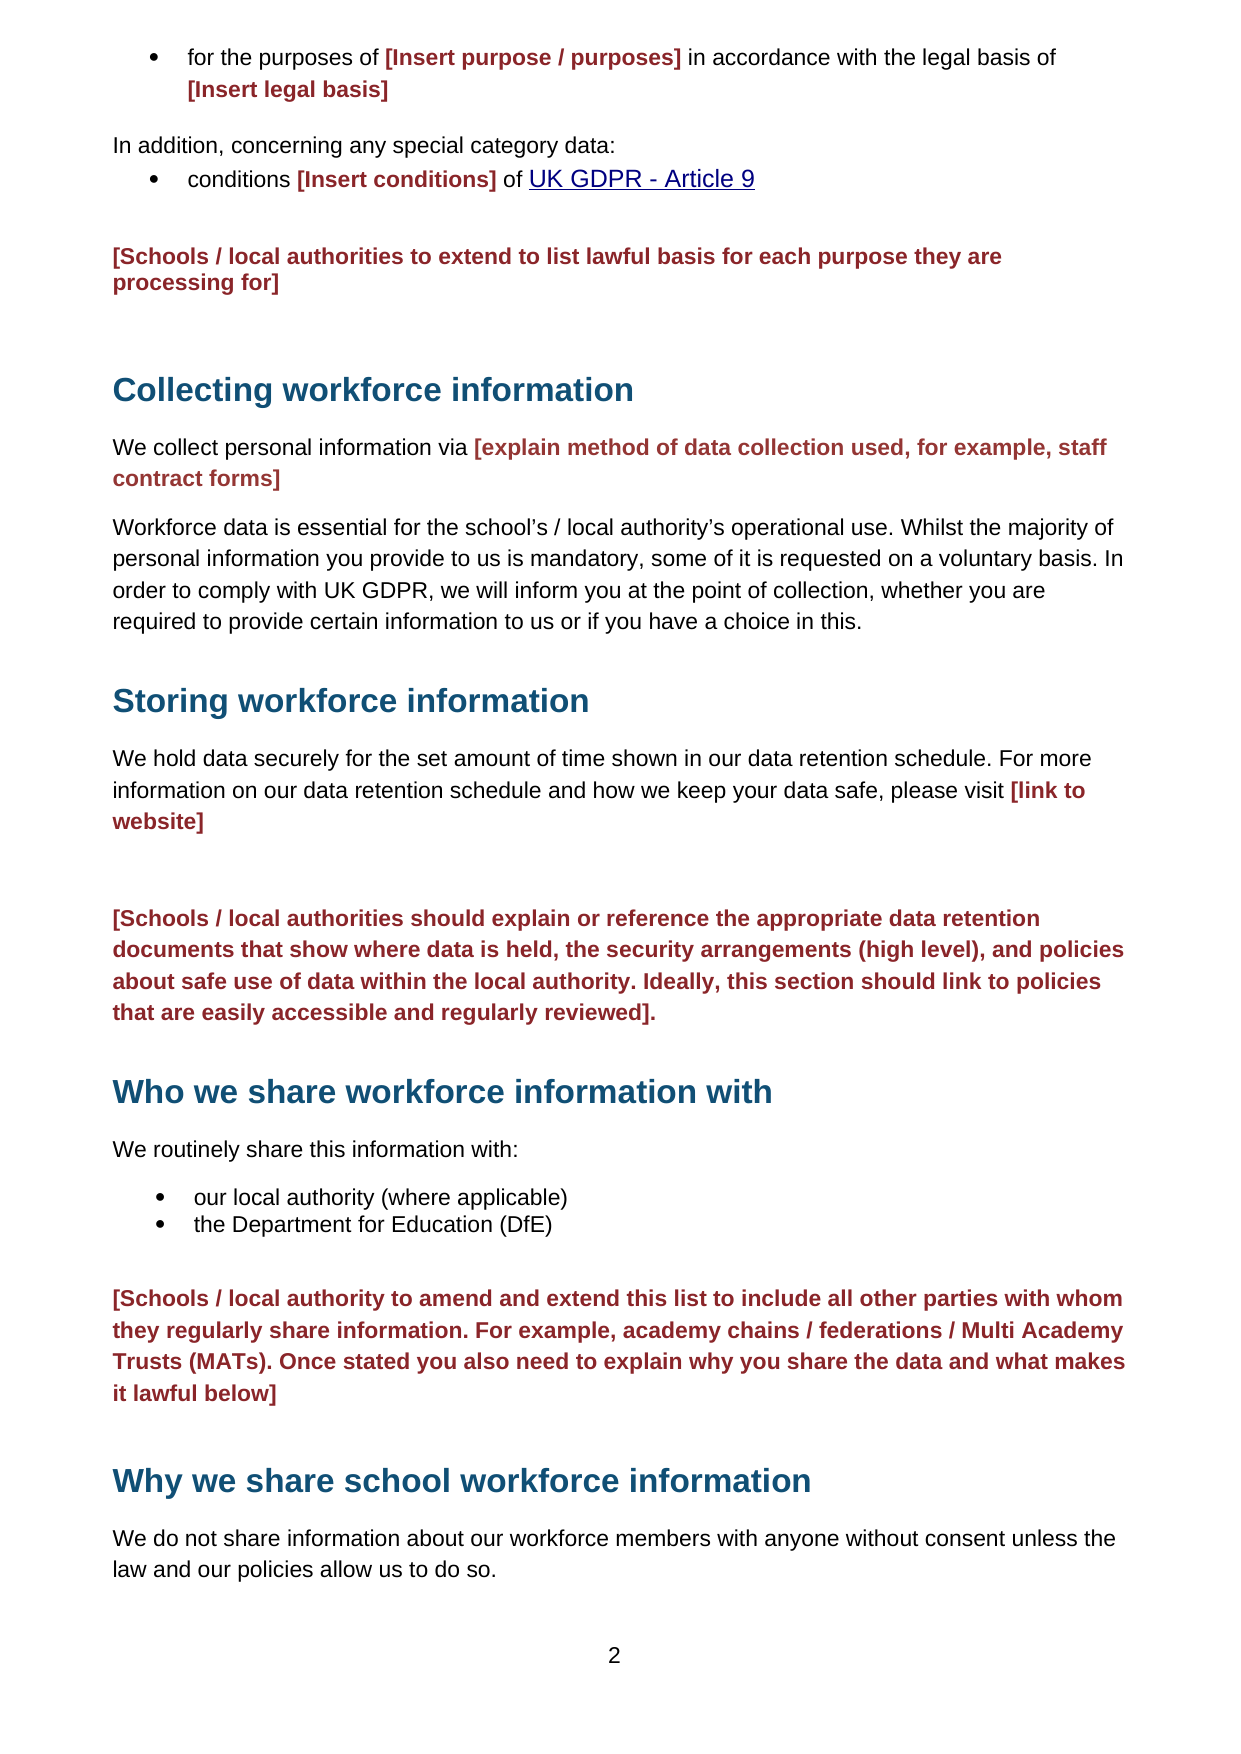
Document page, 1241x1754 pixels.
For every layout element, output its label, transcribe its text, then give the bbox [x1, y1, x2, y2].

text We collect personal information via [explain method of data collection used, for example, staff contract forms] [112, 434, 1128, 492]
list our local authority (where applicable) [156, 1184, 1128, 1211]
subtitle Why we share school workforce information [112, 1461, 1128, 1500]
list for the purposes of [Insert purpose / purposes] in accordance with the legal basis of [Insert legal basis] [150, 44, 1128, 102]
text In addition, concerning any special category data: [112, 132, 1128, 159]
list [Schools / local authority to amend and extend this list to include all other parties with whom they regularly share information. For example, academy chains / federations / Multi Academy Trusts (MATs). Once stated you also need to explain why you share the data and what makes it lawful below] [112, 1285, 1128, 1406]
subtitle Collecting workforce information [112, 370, 1128, 409]
text [Schools / local authorities should explain or reference the appropriate data retention documents that show where data is held, the security arrangements (high level), and policies about safe use of data within the local authority. Ideally, this section should link to policies that are easily accessible and regularly reviewed]. [112, 904, 1128, 1026]
text We hold data securely for the set amount of time shown in our data retention schedule. For more information on our data retention schedule and how we keep your data safe, please visit [link to website] [112, 745, 1128, 834]
text We routinely share this information with: [112, 1136, 1128, 1162]
text [Schools / local authorities to extend to list lawful basis for each purpose they are processing for] [112, 243, 1128, 295]
list conditions [Insert conditions] of UK GDPR - Article 9 [150, 164, 1128, 193]
list the Department for Education (DfE) [156, 1211, 1128, 1237]
text We do not share information about our workforce members with anyone without consent unless the law and our policies allow us to do so. [112, 1525, 1128, 1583]
subtitle Storing workforce information [112, 682, 1128, 720]
subtitle Who we share workforce information with [112, 1072, 1128, 1111]
text Workforce data is essential for the school’s / local authority’s operational use. Whilst the majority of personal information you provide to us is mandatory, some of it is requested on a voluntary basis. In order to comply with UK GDPR, we will inform you at the point of collection, whether you are required to provide certain information to us or if you have a choice in this. [112, 514, 1128, 635]
